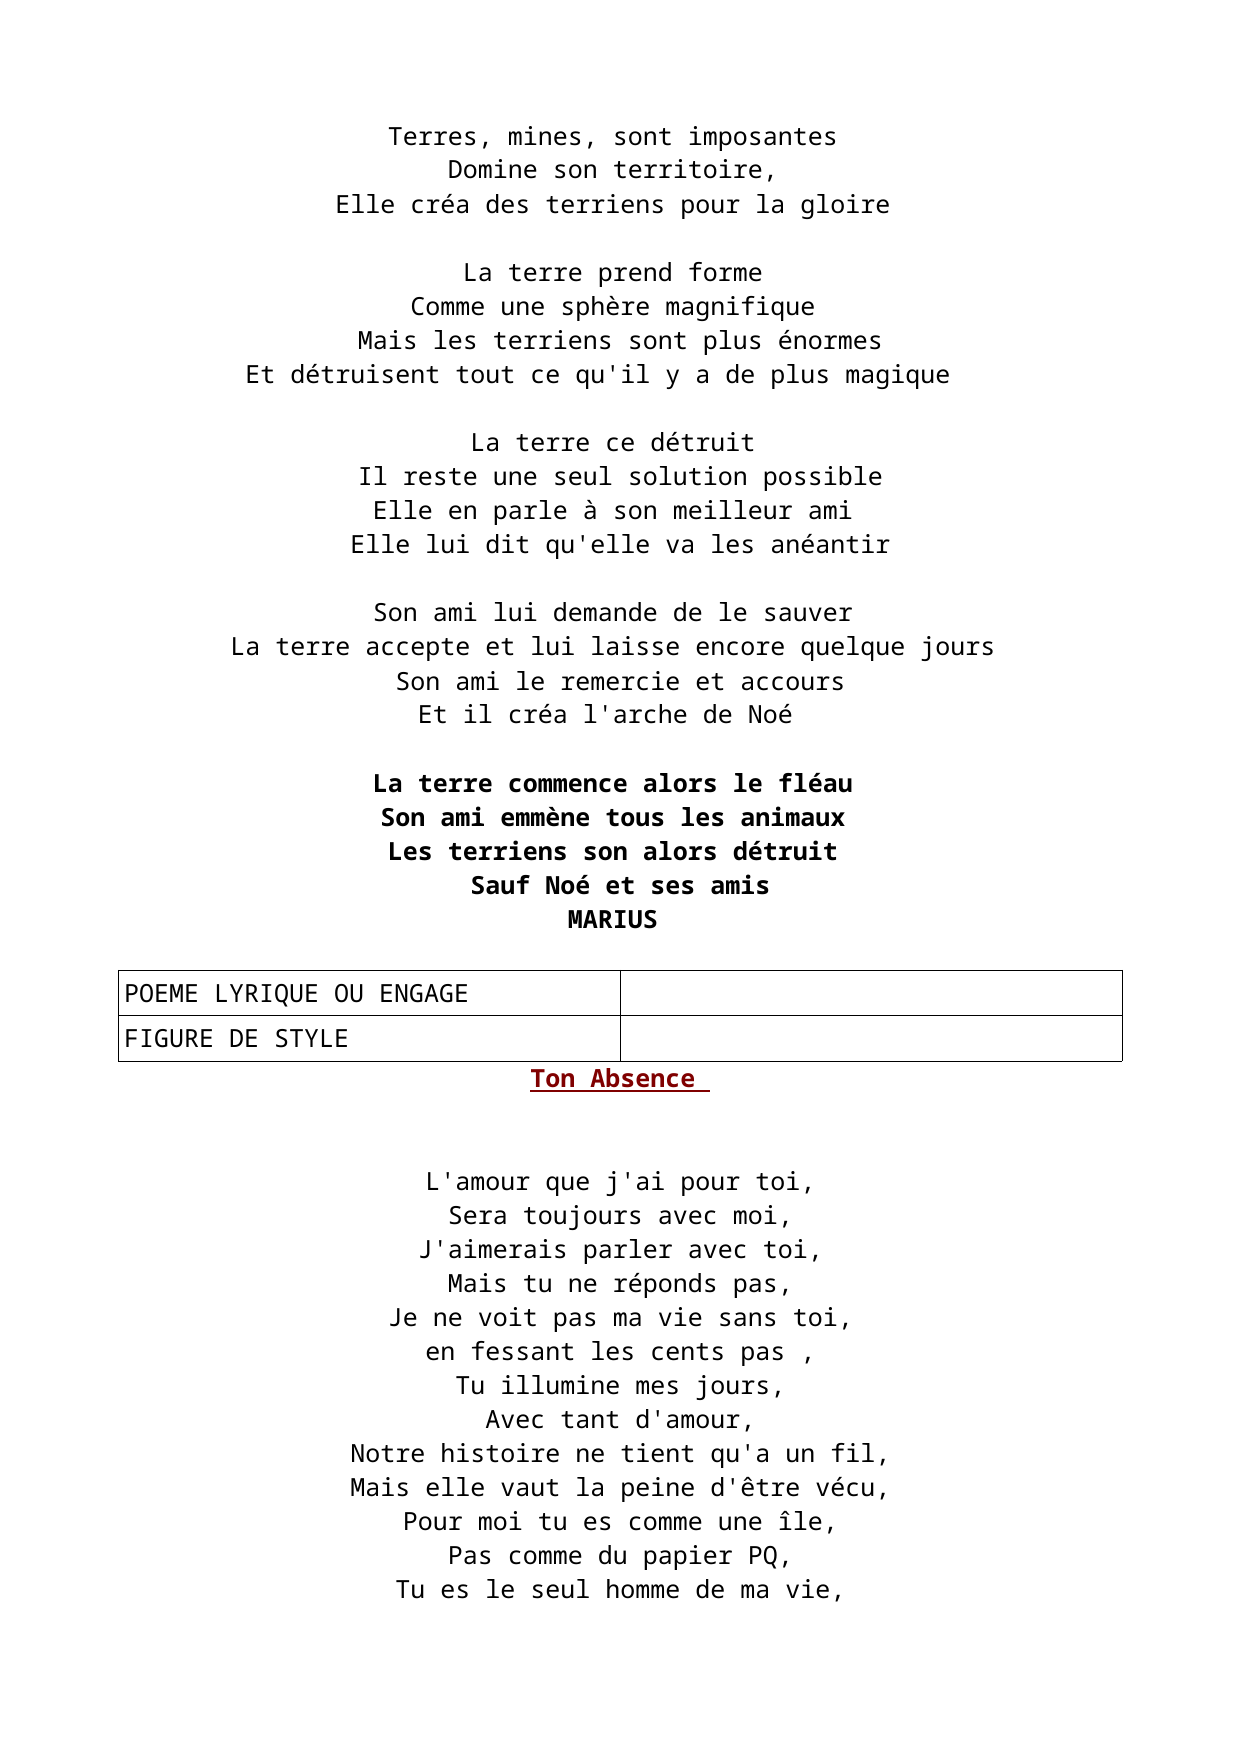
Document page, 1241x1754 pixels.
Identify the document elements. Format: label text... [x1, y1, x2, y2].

text Mais les terriens sont plus énormes [118, 322, 1122, 357]
text Sera toujours avec moi, [118, 1197, 1122, 1231]
table_header [621, 971, 1122, 1015]
text Ton Absence [118, 1062, 1122, 1095]
text Mais elle vaut la peine d'être vécu, [118, 1470, 1122, 1504]
text La terre ce détruit [118, 425, 1122, 459]
text La terre prend forme [118, 254, 1122, 288]
text Avec tant d'amour, [118, 1402, 1122, 1436]
text en fessant les cents pas , [118, 1333, 1122, 1368]
table_header POEME LYRIQUE OU ENGAGE [119, 971, 620, 1015]
table_cell [621, 1016, 1122, 1061]
text Il reste une seul solution possible Elle en parle à son meilleur ami Elle lui dit qu'elle va les anéantir [118, 459, 1122, 561]
text Tu es le seul homme de ma vie, [118, 1572, 1122, 1606]
text Tu illumine mes jours, [118, 1368, 1122, 1402]
text Je ne voit pas ma vie sans toi, [118, 1299, 1122, 1333]
text Comme une sphère magnifique [118, 288, 1122, 322]
text Et détruisent tout ce qu'il y a de plus magique [118, 357, 1122, 391]
text J'aimerais parler avec toi, [118, 1231, 1122, 1265]
text La terre commence alors le fléau Son ami emmène tous les animaux Les terriens son alors détruit Sauf Noé et ses amis [118, 765, 1122, 902]
table_cell FIGURE DE STYLE [119, 1016, 620, 1061]
text Son ami lui demande de le sauver La terre accepte et lui laisse encore quelque jours Son ami le remercie et accours Et il créa l'arche de Noé [118, 595, 1122, 731]
text Terres, mines, sont imposantes Domine son territoire, Elle créa des terriens pour la gloire [118, 118, 1122, 220]
text L'amour que j'ai pour toi, [118, 1163, 1122, 1197]
text Mais tu ne réponds pas, [118, 1265, 1122, 1299]
text Pour moi tu es comme une île, [118, 1504, 1122, 1538]
text Notre histoire ne tient qu'a un fil, [118, 1436, 1122, 1470]
text Pas comme du papier PQ, [118, 1538, 1122, 1572]
text MARIUS [118, 902, 1122, 936]
